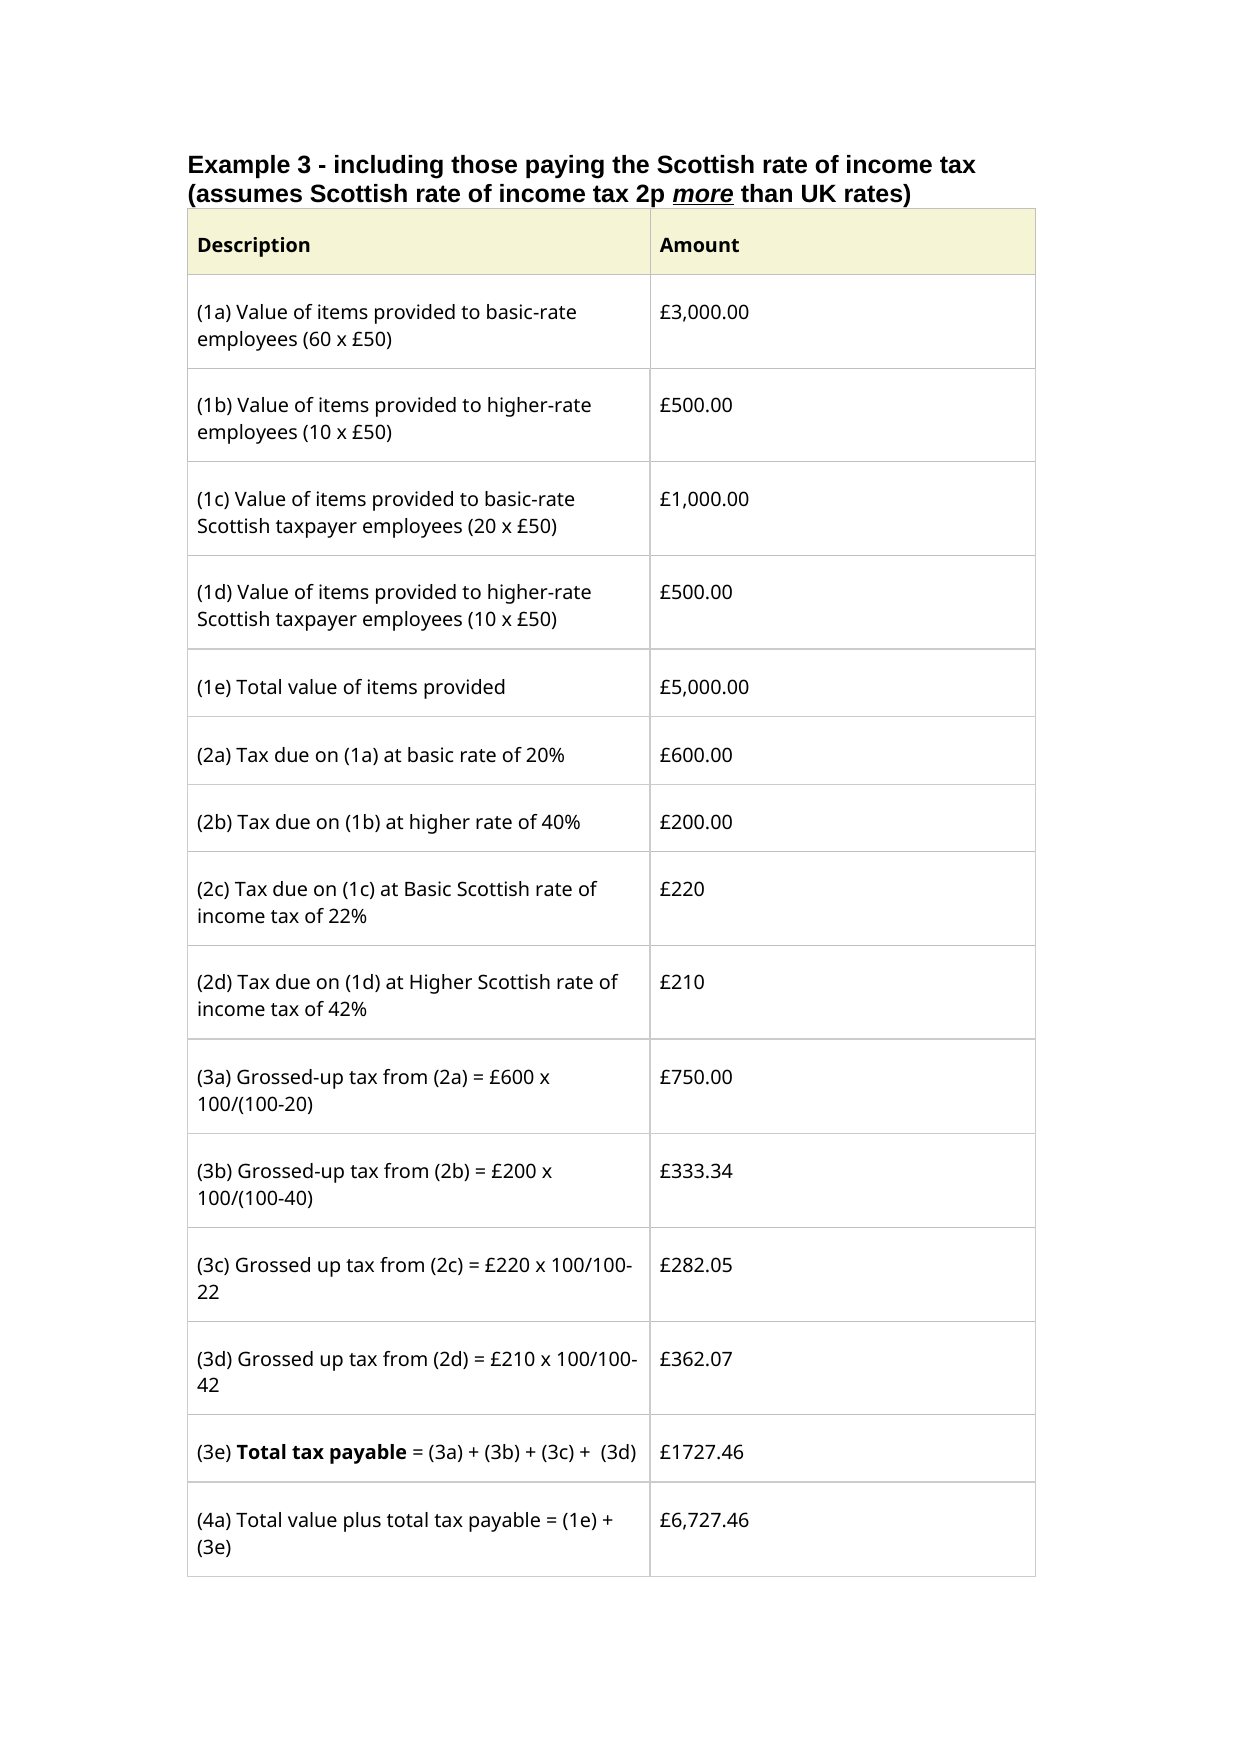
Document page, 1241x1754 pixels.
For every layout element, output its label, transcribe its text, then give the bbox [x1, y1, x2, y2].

table_cell (3b) Grossed-up tax from (2b) = £200 x 100/(100-40) [188, 1134, 649, 1227]
table_cell (3c) Grossed up tax from (2c) = £220 x 100/100-22 [188, 1228, 649, 1321]
table_header Description [188, 209, 650, 274]
table_cell £600.00 [651, 717, 1035, 783]
table_cell (3e) Total tax payable = (3a) + (3b) + (3c) + (3d) [188, 1415, 649, 1481]
table_cell (1e) Total value of items provided [188, 650, 649, 716]
table_cell (1c) Value of items provided to basic-rate Scottish taxpayer employees (20 x £50) [188, 462, 649, 555]
table_cell £500.00 [651, 369, 1035, 461]
table_cell (1a) Value of items provided to basic-rate employees (60 x £50) [188, 275, 650, 368]
table_cell £210 [651, 946, 1035, 1038]
table_cell £220 [651, 852, 1035, 944]
table_cell (1b) Value of items provided to higher-rate employees (10 x £50) [188, 369, 649, 461]
table_cell £6,727.46 [651, 1483, 1035, 1576]
table_cell (1d) Value of items provided to higher-rate Scottish taxpayer employees (10 x £50) [188, 556, 649, 648]
table_cell £750.00 [651, 1040, 1035, 1133]
table_cell £200.00 [651, 785, 1035, 851]
table_cell (2b) Tax due on (1b) at higher rate of 40% [188, 785, 649, 851]
table_cell (2a) Tax due on (1a) at basic rate of 20% [188, 717, 649, 783]
table_cell £5,000.00 [651, 650, 1035, 716]
table_cell (2c) Tax due on (1c) at Basic Scottish rate of income tax of 22% [188, 852, 649, 944]
table_cell £1,000.00 [651, 462, 1035, 555]
table_cell £362.07 [651, 1322, 1035, 1414]
table_cell £333.34 [651, 1134, 1035, 1227]
table_cell (3a) Grossed-up tax from (2a) = £600 x 100/(100-20) [188, 1040, 649, 1133]
table_header Amount [651, 209, 1035, 274]
table_cell (3d) Grossed up tax from (2d) = £210 x 100/100-42 [188, 1322, 649, 1414]
table_cell (4a) Total value plus total tax payable = (1e) + (3e) [188, 1483, 649, 1576]
table_cell (2d) Tax due on (1d) at Higher Scottish rate of income tax of 42% [188, 946, 649, 1038]
text Example 3 - including those paying the Scottish rate of income tax (assumes Scottish rate of income tax 2p more than UK rates) [187, 150, 1053, 207]
table_cell £282.05 [651, 1228, 1035, 1321]
table_cell £1727.46 [651, 1415, 1035, 1481]
table_cell £3,000.00 [651, 275, 1035, 368]
table_cell £500.00 [651, 556, 1035, 648]
